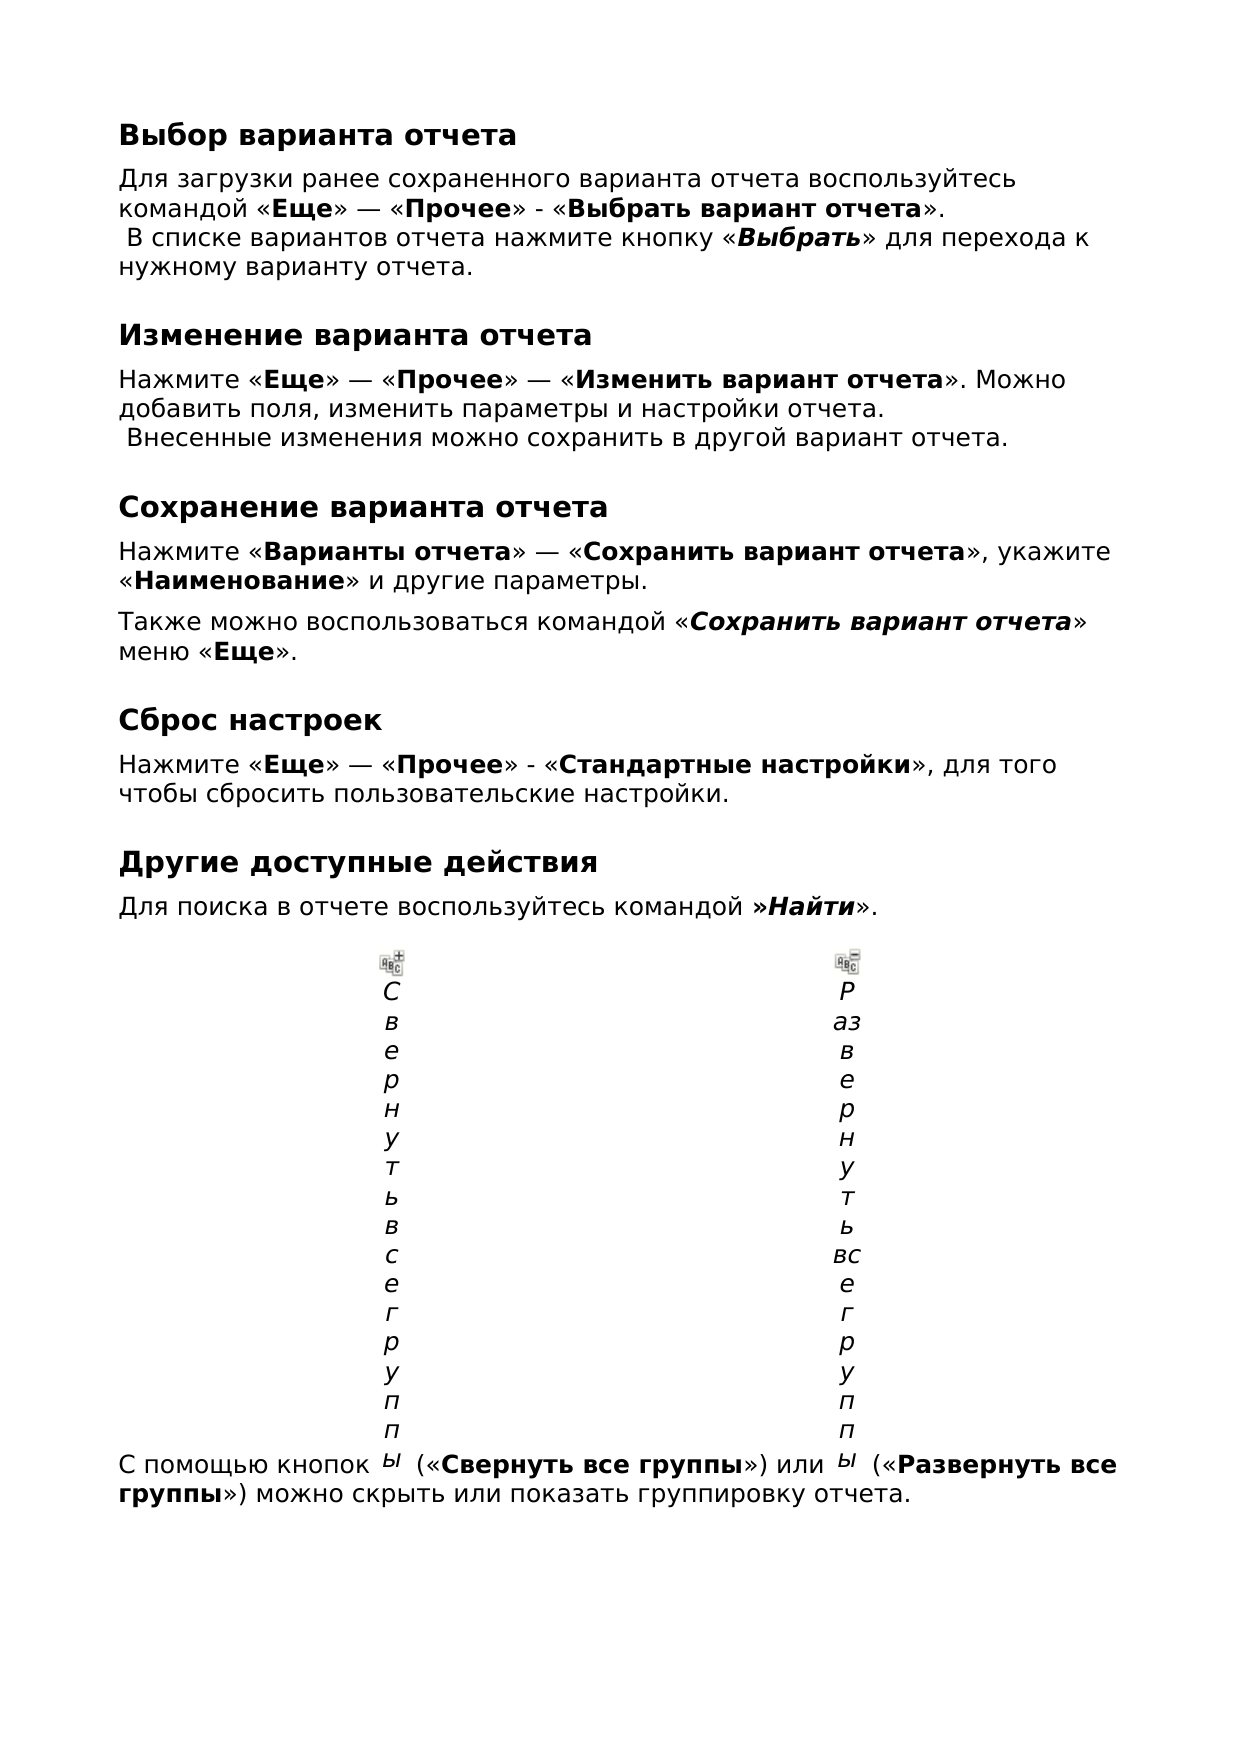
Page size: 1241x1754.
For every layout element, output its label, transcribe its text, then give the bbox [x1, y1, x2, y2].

text Нажмите «Еще» — «Прочее» - «Стандартные настройки», для того чтобы сбросить пользовательские настройки. [118, 750, 1122, 808]
text Для загрузки ранее сохраненного варианта отчета воспользуйтесь командой «Еще» — «Прочее» - «Выбрать вариант отчета». В списке вариантов отчета нажмите кнопку «Выбрать» для перехода к нужному варианту отчета. [118, 164, 1122, 281]
subtitle Другие доступные действия [118, 846, 1122, 879]
subtitle Сброс настроек [118, 703, 1122, 737]
subtitle Изменение варианта отчета [118, 319, 1122, 353]
subtitle Сохранение варианта отчета [118, 490, 1122, 524]
text Развернуть все группы [832, 978, 864, 1473]
picture [832, 946, 864, 978]
text Свернуть все группы [378, 978, 408, 1473]
picture [378, 947, 408, 978]
text Нажмите «Еще» — «Прочее» — «Изменить вариант отчета». Можно добавить поля, изменить параметры и настройки отчета. Внесенные изменения можно сохранить в другой вариант отчета. [118, 365, 1122, 453]
text Для поиска в отчете воспользуйтесь командой »Найти». [118, 892, 1122, 921]
text Также можно воспользоваться командой «Сохранить вариант отчета» меню «Еще». [118, 607, 1122, 666]
subtitle Выбор варианта отчета [118, 118, 1122, 152]
text Нажмите «Варианты отчета» — «Сохранить вариант отчета», укажите «Наименование» и другие параметры. [118, 537, 1122, 595]
text С помощью кнопок («Свернуть все группы») или («Развернуть все группы») можно скрыть или показать группировку отчета. [118, 934, 1122, 1508]
